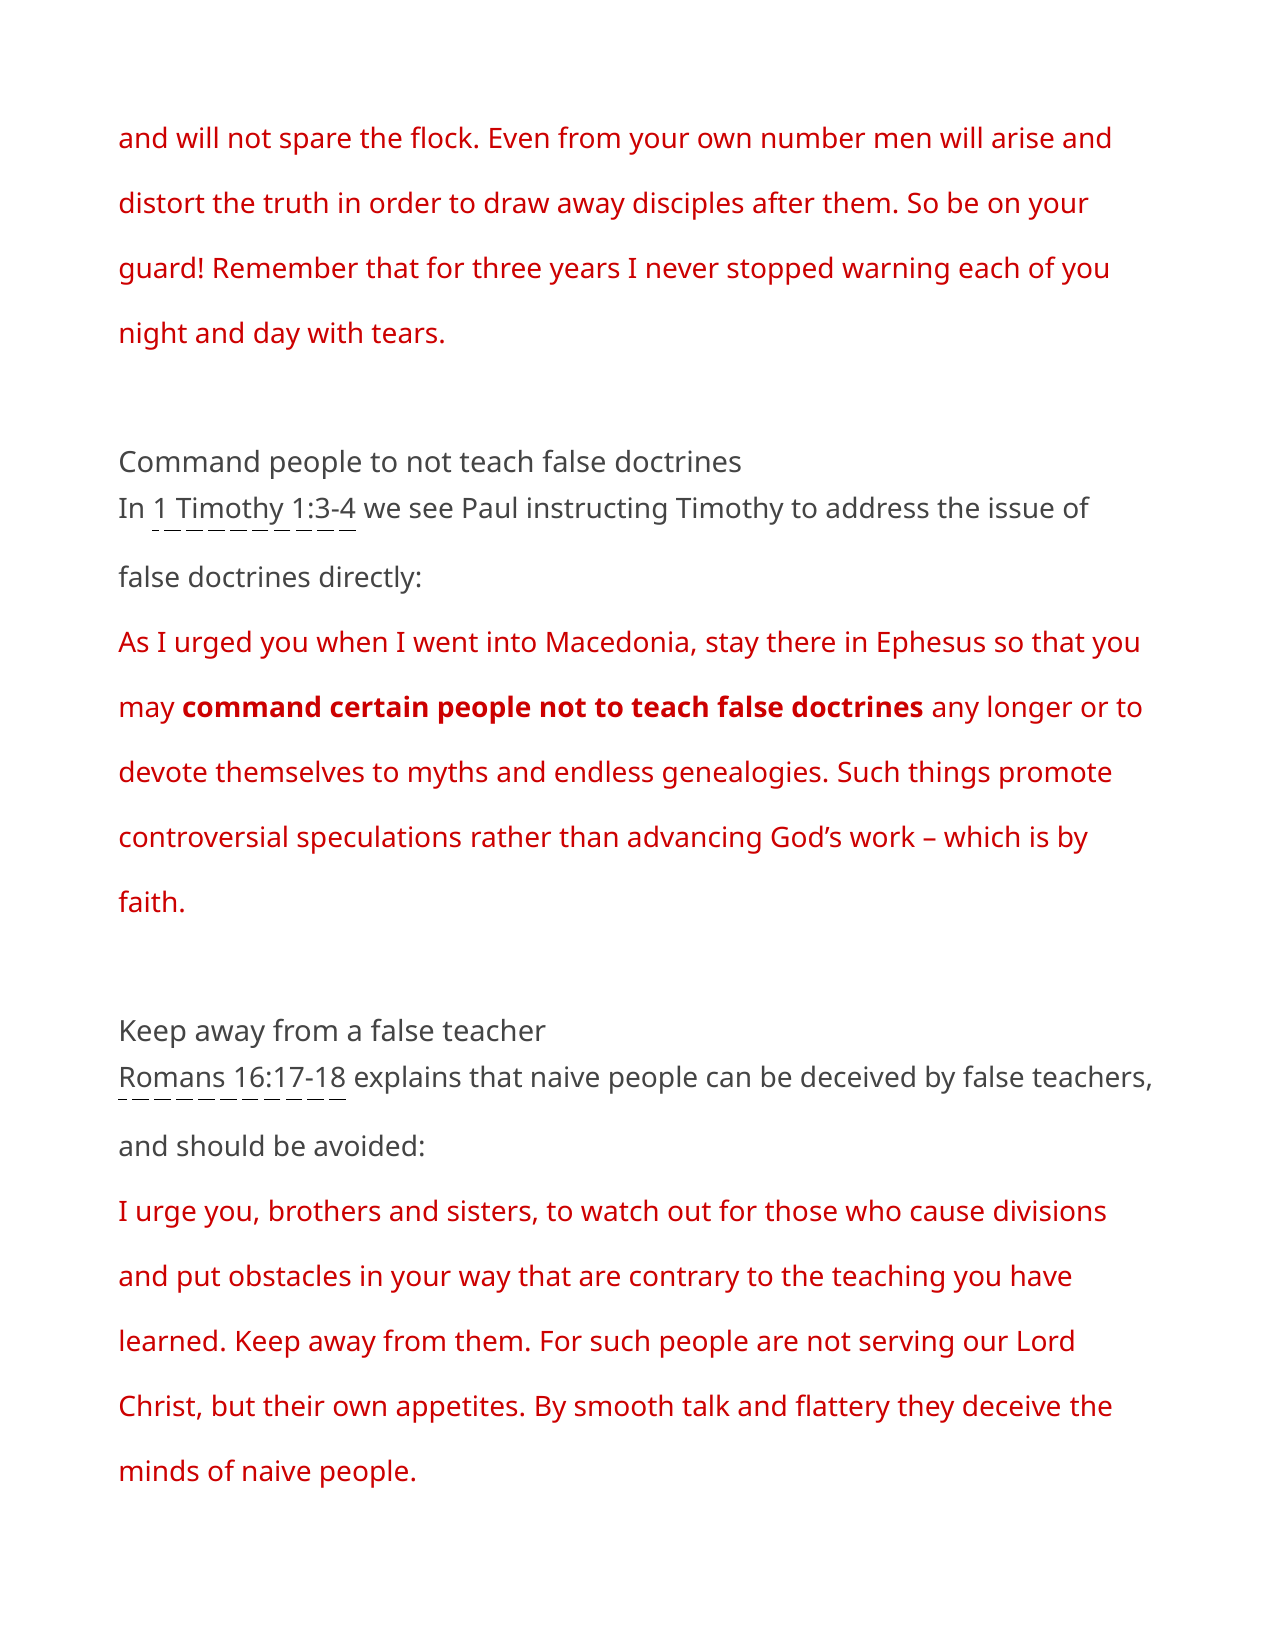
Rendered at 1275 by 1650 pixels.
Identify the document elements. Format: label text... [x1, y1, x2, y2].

subtitle Keep away from a false teacher [118, 1010, 1157, 1050]
text Romans 16:17-18 explains that naive people can be deceived by false teachers, and should be avoided: I urge you, brothers and sisters, to watch out for those who cause divisions and put obstacles in your way that are contrary to the teaching you have learned. Keep away from them. For such people are not serving our Lord Christ, but their own appetites. By smooth talk and flattery they deceive the minds of naive people. [118, 1057, 1157, 1490]
text and will not spare the flock. Even from your own number men will arise and distort the truth in order to draw away disciples after them. So be on your guard! Remember that for three years I never stopped warning each of you night and day with tears. [118, 118, 1157, 352]
text In 1 Timothy 1:3-4 we see Paul instructing Timothy to address the issue of false doctrines directly: As I urged you when I went into Macedonia, stay there in Ephesus so that you may command certain people not to teach false doctrines any longer or to devote themselves to myths and endless genealogies. Such things promote controversial speculations rather than advancing God’s work – which is by faith. [118, 488, 1157, 921]
subtitle Command people to not teach false doctrines [118, 441, 1157, 481]
